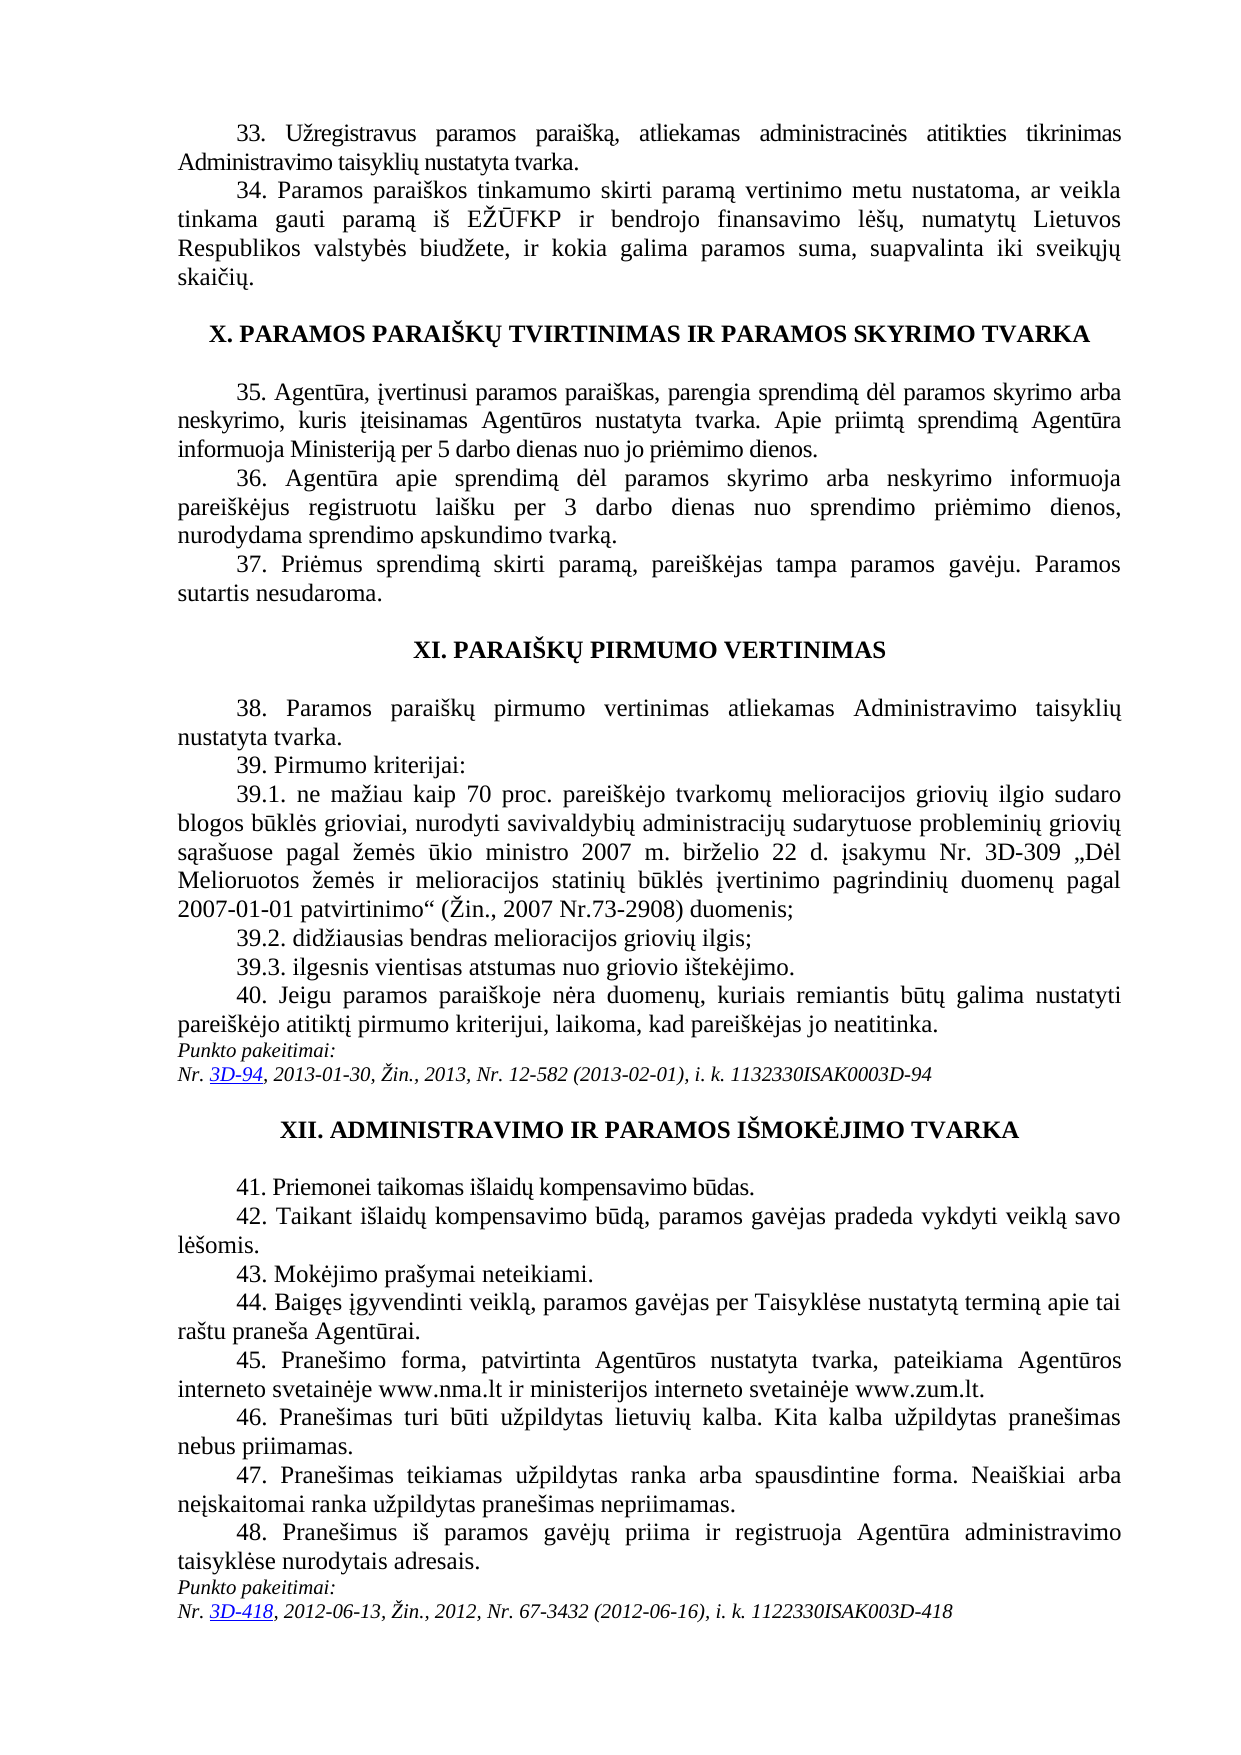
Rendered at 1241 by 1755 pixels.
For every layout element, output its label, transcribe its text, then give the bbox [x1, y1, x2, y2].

text 39.3. ilgesnis vientisas atstumas nuo griovio ištekėjimo. [177, 952, 1122, 981]
text 43. Mokėjimo prašymai neteikiami. [177, 1259, 1122, 1287]
text 39.2. didžiausias bendras melioracijos griovių ilgis; [177, 923, 1122, 952]
text 41. Priemonei taikomas išlaidų kompensavimo būdas. [177, 1172, 1122, 1201]
text 39.1. ne mažiau kaip 70 proc. pareiškėjo tvarkomų melioracijos griovių ilgio sudaro blogos būklės grioviai, nurodyti savivaldybių administracijų sudarytuose probleminių griovių sąrašuose pagal žemės ūkio ministro 2007 m. birželio 22 d. įsakymu Nr. 3D-309 „Dėl Melioruotos žemės ir melioracijos statinių būklės įvertinimo pagrindinių duomenų pagal 2007-01-01 patvirtinimo“ (Žin., 2007 Nr.73-2908) duomenis; [177, 779, 1122, 923]
text 46. Pranešimas turi būti užpildytas lietuvių kalba. Kita kalba užpildytas pranešimas nebus priimamas. [177, 1402, 1122, 1460]
text 47. Pranešimas teikiamas užpildytas ranka arba spausdintine forma. Neaiškiai arba neįskaitomai ranka užpildytas pranešimas nepriimamas. [177, 1460, 1122, 1517]
text 35. Agentūra, įvertinusi paramos paraiškas, parengia sprendimą dėl paramos skyrimo arba neskyrimo, kuris įteisinamas Agentūros nustatyta tvarka. Apie priimtą sprendimą Agentūra informuoja Ministeriją per 5 darbo dienas nuo jo priėmimo dienos. [177, 377, 1122, 463]
text 48. Pranešimus iš paramos gavėjų priima ir registruoja Agentūra administravimo taisyklėse nurodytais adresais. [177, 1517, 1122, 1575]
text Punkto pakeitimai: [177, 1575, 1122, 1599]
text 39. Pirmumo kriterijai: [177, 751, 1122, 779]
text 44. Baigęs įgyvendinti veiklą, paramos gavėjas per Taisyklėse nustatytą terminą apie tai raštu praneša Agentūrai. [177, 1287, 1122, 1345]
text 36. Agentūra apie sprendimą dėl paramos skyrimo arba neskyrimo informuoja pareiškėjus registruotu laišku per 3 darbo dienas nuo sprendimo priėmimo dienos, nurodydama sprendimo apskundimo tvarką. [177, 463, 1122, 549]
text XII. ADMINISTRAVIMO IR PARAMOS IŠMOKĖJIMO TVARKA [177, 1115, 1122, 1144]
text Punkto pakeitimai: [177, 1038, 1122, 1062]
text Nr. 3D-418, 2012-06-13, Žin., 2012, Nr. 67-3432 (2012-06-16), i. k. 1122330ISAK003D-418 [177, 1599, 1122, 1623]
text Nr. 3D-94, 2013-01-30, Žin., 2013, Nr. 12-582 (2013-02-01), i. k. 1132330ISAK0003D-94 [177, 1062, 1122, 1086]
text 34. Paramos paraiškos tinkamumo skirti paramą vertinimo metu nustatoma, ar veikla tinkama gauti paramą iš EŽŪFKP ir bendrojo finansavimo lėšų, numatytų Lietuvos Respublikos valstybės biudžete, ir kokia galima paramos suma, suapvalinta iki sveikųjų skaičių. [177, 176, 1122, 291]
text XI. Paraiškų PIRMUMO VERTINIMAS [177, 636, 1122, 664]
text 42. Taikant išlaidų kompensavimo būdą, paramos gavėjas pradeda vykdyti veiklą savo lėšomis. [177, 1201, 1122, 1259]
text X. PARAMOS PARAIŠKŲ TVIRTINIMAS IR PARAMOS SKYRIMO TVARKA [177, 319, 1122, 348]
text 40. Jeigu paramos paraiškoje nėra duomenų, kuriais remiantis būtų galima nustatyti pareiškėjo atitiktį pirmumo kriterijui, laikoma, kad pareiškėjas jo neatitinka. [177, 981, 1122, 1038]
text 38. Paramos paraiškų pirmumo vertinimas atliekamas Administravimo taisyklių nustatyta tvarka. [177, 693, 1122, 751]
text 45. Pranešimo forma, patvirtinta Agentūros nustatyta tvarka, pateikiama Agentūros interneto svetainėje www.nma.lt ir ministerijos interneto svetainėje www.zum.lt. [177, 1345, 1122, 1402]
text 37. Priėmus sprendimą skirti paramą, pareiškėjas tampa paramos gavėju. Paramos sutartis nesudaroma. [177, 549, 1122, 607]
text 33. Užregistravus paramos paraišką, atliekamas administracinės atitikties tikrinimas Administravimo taisyklių nustatyta tvarka. [177, 118, 1122, 176]
